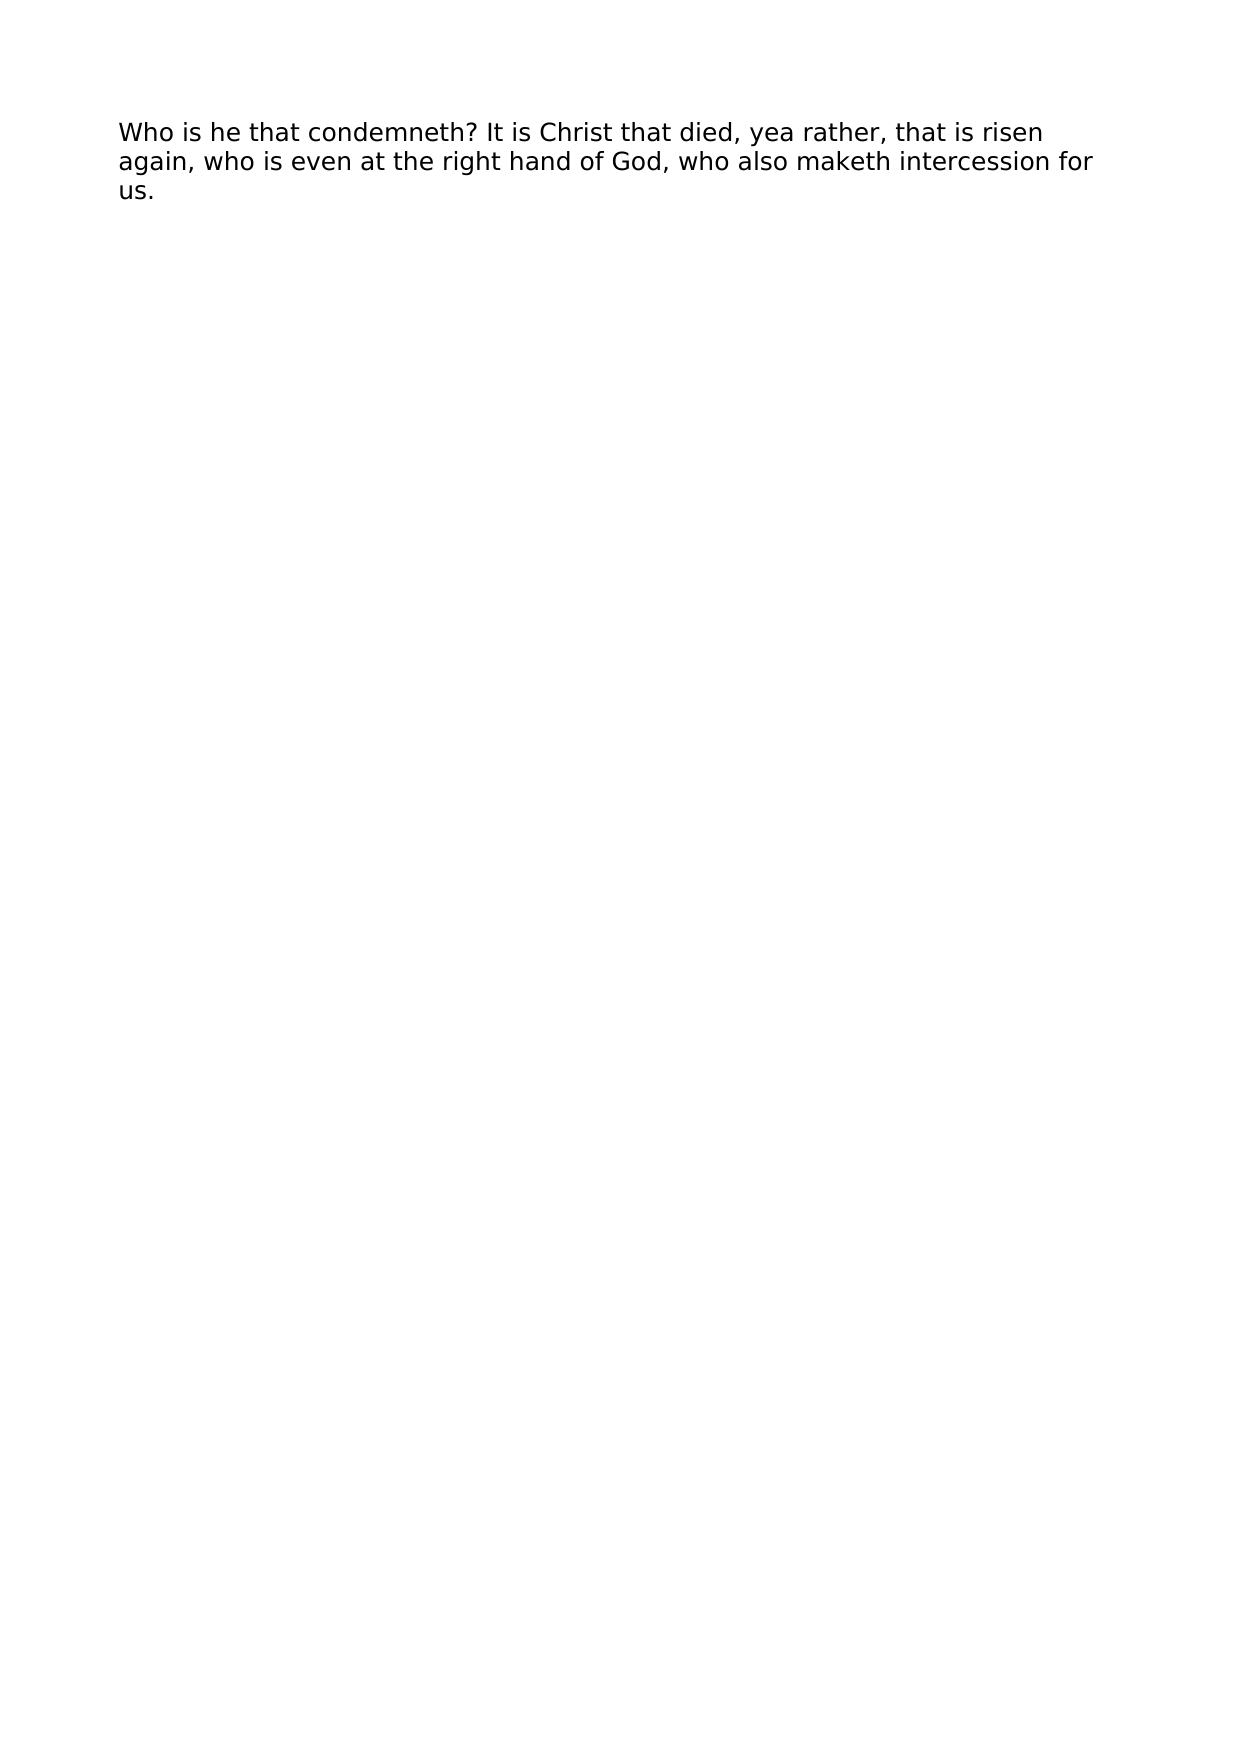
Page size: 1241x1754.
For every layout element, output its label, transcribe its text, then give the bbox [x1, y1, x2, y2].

text Who is he that condemneth? It is Christ that died, yea rather, that is risen again, who is even at the right hand of God, who also maketh intercession for us. [118, 118, 1122, 206]
